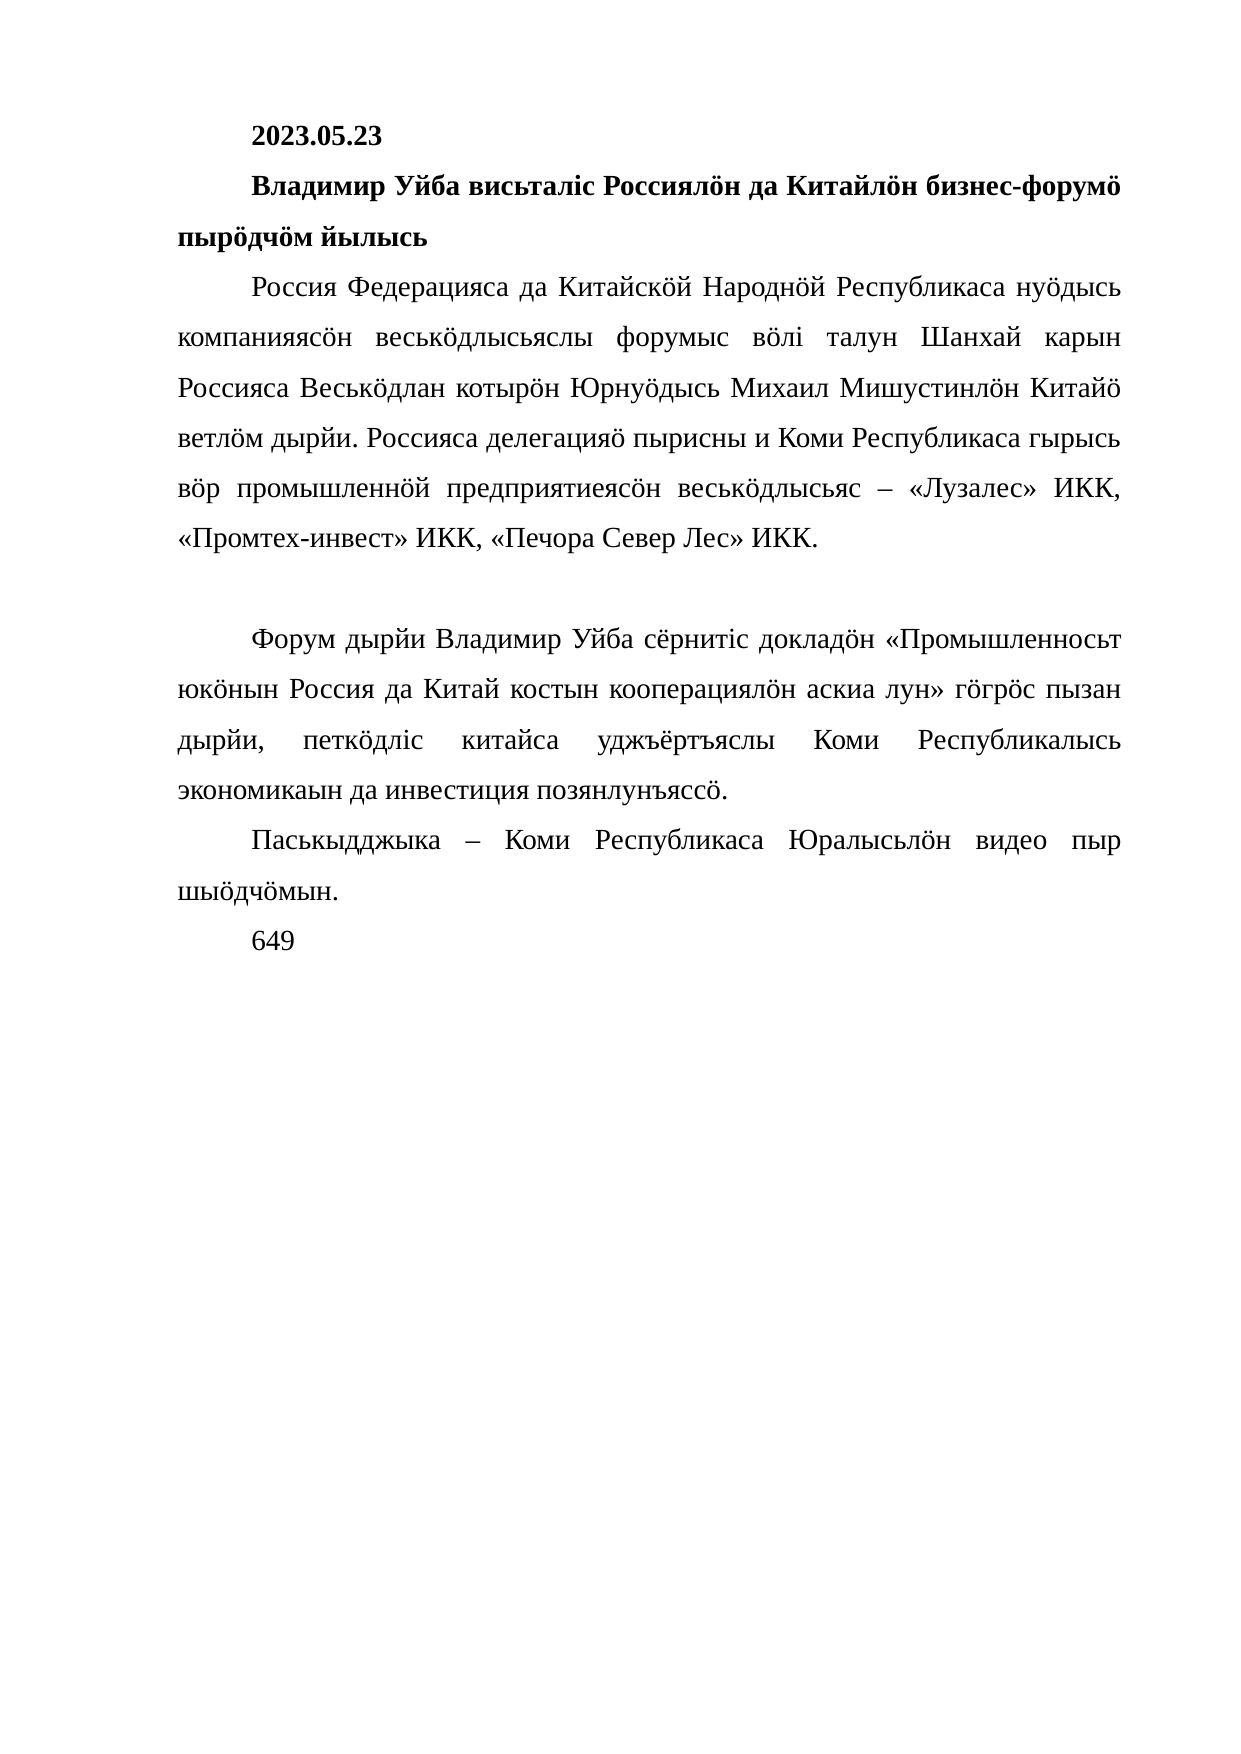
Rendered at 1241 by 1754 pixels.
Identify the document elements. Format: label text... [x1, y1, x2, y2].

text Форум дырйи Владимир Уйба сёрнитіс докладӧн «Промышленносьт юкӧнын Россия да Китай костын кооперациялӧн аскиа лун» гӧгрӧс пызан дырйи, петкӧдліс китайса уджъёртъяслы Коми Республикалысь экономикаын да инвестиция позянлунъяссӧ. [177, 621, 1122, 806]
subtitle 2023.05.23 [177, 118, 1122, 152]
text Россия Федерацияса да Китайскӧй Народнӧй Республикаса нуӧдысь компанияясӧн веськӧдлысьяслы форумыс вӧлі талун Шанхай карын Россияса Веськӧдлан котырӧн Юрнуӧдысь Михаил Мишустинлӧн Китайӧ ветлӧм дырйи. Россияса делегацияӧ пырисны и Коми Республикаса гырысь вӧр промышленнӧй предприятиеясӧн веськӧдлысьяс – «Лузалес» ИКК, «Промтех-инвест» ИКК, «Печора Север Лес» ИКК. [177, 269, 1122, 554]
text Паськыдджыка – Коми Республикаса Юралысьлӧн видео пыр шыӧдчӧмын. [177, 822, 1122, 906]
text 649 [177, 923, 1122, 957]
subtitle Владимир Уйба висьталіс Россиялӧн да Китайлӧн бизнес-форумӧ пырӧдчӧм йылысь [177, 168, 1122, 252]
